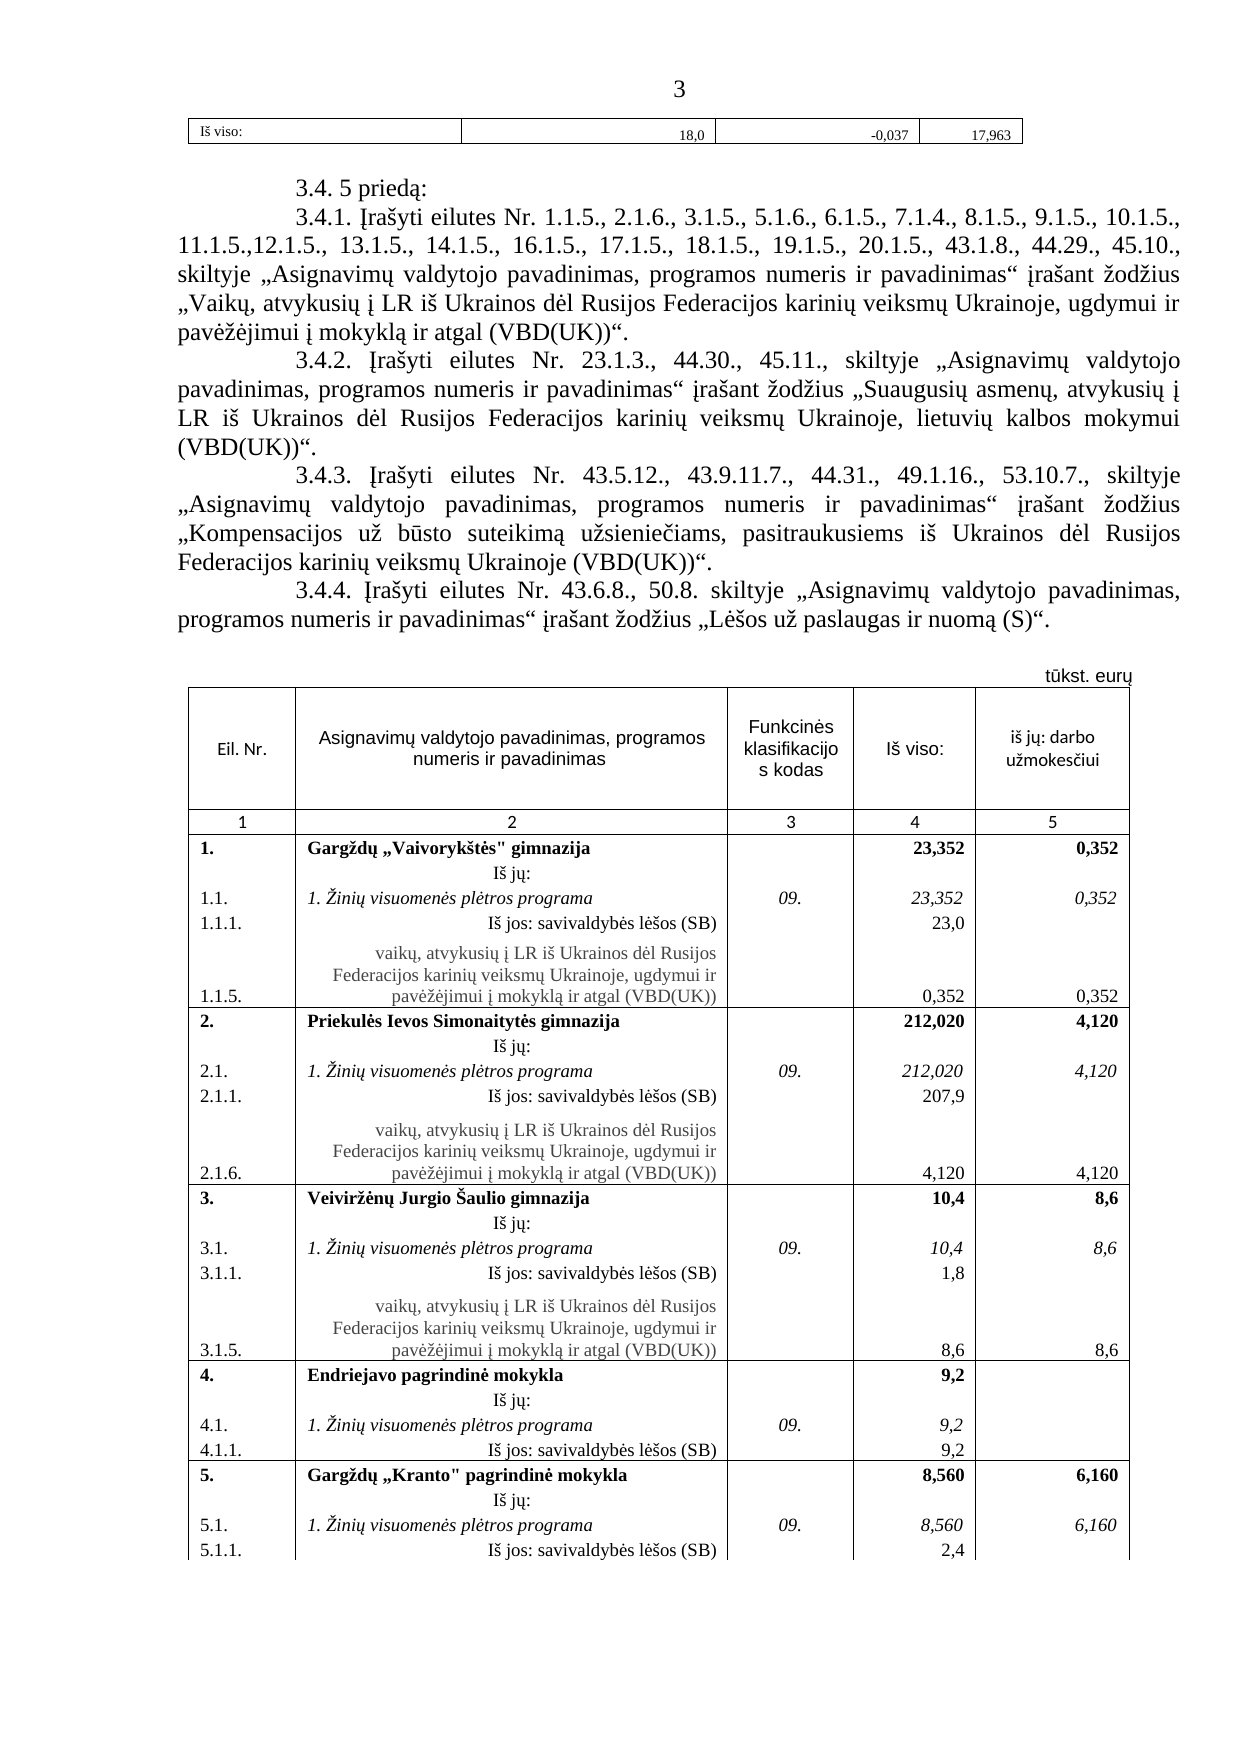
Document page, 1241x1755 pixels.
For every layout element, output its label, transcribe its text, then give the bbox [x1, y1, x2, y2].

table_cell [728, 1485, 853, 1510]
table_cell [976, 1032, 1129, 1057]
table_cell 8,6 [976, 1284, 1129, 1360]
table_cell [854, 859, 975, 883]
table_cell 3.1.5. [189, 1284, 295, 1360]
table_cell [1130, 1259, 1188, 1283]
table_cell 17,963 [920, 119, 1022, 143]
table_cell Iš jos: savivaldybės lėšos (SB) [296, 1259, 727, 1283]
table_cell 4,120 [976, 1107, 1129, 1183]
table_cell Iš jų: [296, 1385, 727, 1410]
table_cell [1130, 1535, 1188, 1560]
table_cell 3 [728, 810, 853, 833]
table_cell [1130, 1209, 1188, 1233]
table_cell 23,352 [854, 884, 975, 908]
table_cell [976, 1485, 1129, 1510]
table_cell [1130, 1510, 1188, 1535]
table_cell [189, 859, 295, 883]
table_cell Iš jų: [296, 859, 727, 883]
table_cell [1130, 1485, 1188, 1510]
table_cell [1130, 1385, 1188, 1410]
table_cell [728, 859, 853, 883]
table_cell [189, 1032, 295, 1057]
table_cell [976, 1410, 1129, 1435]
table_cell 212,020 [854, 1057, 975, 1082]
table_cell 2.1. [189, 1057, 295, 1082]
table_cell [1130, 1435, 1188, 1460]
table_cell 1. Žinių visuomenės plėtros programa [296, 884, 727, 908]
table_cell 3.1. [189, 1234, 295, 1258]
table_cell [1130, 834, 1188, 858]
table_cell [1130, 909, 1188, 933]
table_cell [189, 1485, 295, 1510]
table_cell 0,352 [854, 934, 975, 1007]
table_cell Iš viso: [854, 688, 975, 808]
table_cell [1130, 1284, 1188, 1360]
table_cell [728, 1082, 853, 1107]
table_cell 09. [728, 1510, 853, 1535]
table_cell [728, 934, 853, 1007]
table_cell [728, 1535, 853, 1560]
text 3.4. 5 priedą: [177, 173, 1181, 202]
table_header [189, 662, 303, 687]
table_cell [976, 1385, 1129, 1410]
table_cell [728, 1032, 853, 1057]
table_cell 3. [189, 1185, 295, 1208]
table_cell 10,4 [854, 1185, 975, 1208]
table_cell [1130, 884, 1188, 908]
table_cell [976, 1435, 1129, 1460]
table_cell [1130, 1057, 1188, 1082]
table_cell 2 [296, 810, 727, 833]
table_cell 09. [728, 884, 853, 908]
table_cell 09. [728, 1057, 853, 1082]
table_cell Iš jos: savivaldybės lėšos (SB) [296, 1082, 727, 1107]
table_cell [728, 1008, 853, 1032]
table_cell 09. [728, 1234, 853, 1258]
table_cell 8,6 [854, 1284, 975, 1360]
text 3.4.1. Įrašyti eilutes Nr. 1.1.5., 2.1.6., 3.1.5., 5.1.6., 6.1.5., 7.1.4., 8.1.5., 9.1.5., 10.1.5., 11.1.5.,12.1.5., 13.1.5., 14.1.5., 16.1.5., 17.1.5., 18.1.5., 19.1.5., 20.1.5., 43.1.8., 44.29., 45.10., skiltyje „Asignavimų valdytojo pavadinimas, programos numeris ir pavadinimas“ įrašant žodžius „Vaikų, atvykusių į LR iš Ukrainos dėl Rusijos Federacijos karinių veiksmų Ukrainoje, ugdymui ir pavėžėjimui į mokyklą ir atgal (VBD(UK))“. [177, 202, 1181, 345]
table_header [893, 662, 1023, 687]
table_cell Iš jų: [296, 1032, 727, 1057]
table_cell Iš viso: [189, 119, 461, 143]
table_cell 18,0 [462, 119, 715, 143]
table_cell 8,6 [976, 1185, 1129, 1208]
table_cell [1130, 1184, 1188, 1208]
table_cell 1.1. [189, 884, 295, 908]
table_cell [1130, 1032, 1188, 1057]
table_cell 9,2 [854, 1435, 975, 1460]
table_cell [1130, 1007, 1188, 1032]
table_header [752, 662, 893, 687]
table_cell 5. [189, 1461, 295, 1485]
table_cell vaikų, atvykusių į LR iš Ukrainos dėl Rusijos Federacijos karinių veiksmų Ukrainoje, ugdymui ir pavėžėjimui į mokyklą ir atgal (VBD(UK)) [296, 934, 727, 1007]
table_cell 23,352 [854, 835, 975, 858]
table_cell [976, 1535, 1129, 1560]
table_cell [1130, 1410, 1188, 1435]
table_cell [728, 1284, 853, 1360]
table_cell 4,120 [976, 1057, 1129, 1082]
table_cell Iš jos: savivaldybės lėšos (SB) [296, 909, 727, 933]
table_cell Asignavimų valdytojo pavadinimas, programos numeris ir pavadinimas [296, 688, 727, 808]
table_cell [1130, 1460, 1188, 1485]
table_cell [1130, 809, 1188, 833]
table_cell [189, 1209, 295, 1233]
table_cell 3.1.1. [189, 1259, 295, 1283]
text 3.4.3. Įrašyti eilutes Nr. 43.5.12., 43.9.11.7., 44.31., 49.1.16., 53.10.7., skiltyje „Asignavimų valdytojo pavadinimas, programos numeris ir pavadinimas“ įrašant žodžius „Kompensacijos už būsto suteikimą užsieniečiams, pasitraukusiems iš Ukrainos dėl Rusijos Federacijos karinių veiksmų Ukrainoje (VBD(UK))“. [177, 460, 1181, 575]
table_cell 5.1. [189, 1510, 295, 1535]
table_cell 4.1.1. [189, 1435, 295, 1460]
text 3.4.2. Įrašyti eilutes Nr. 23.1.3., 44.30., 45.11., skiltyje „Asignavimų valdytojo pavadinimas, programos numeris ir pavadinimas“ įrašant žodžius „Suaugusių asmenų, atvykusių į LR iš Ukrainos dėl Rusijos Federacijos karinių veiksmų Ukrainoje, lietuvių kalbos mokymui (VBD(UK))“. [177, 345, 1181, 460]
table_cell 2. [189, 1008, 295, 1032]
table_cell [976, 1259, 1129, 1283]
table_cell 1. Žinių visuomenės plėtros programa [296, 1057, 727, 1082]
table_cell [1130, 1082, 1188, 1107]
table_cell Iš jos: savivaldybės lėšos (SB) [296, 1435, 727, 1460]
table_cell Eil. Nr. [189, 688, 295, 808]
table_cell [728, 1361, 853, 1385]
table_cell 8,6 [976, 1234, 1129, 1258]
table_cell iš jų: darbo užmokesčiui [976, 688, 1129, 808]
table_cell 9,2 [854, 1410, 975, 1435]
table_cell [976, 909, 1129, 933]
table_cell 4 [854, 810, 975, 833]
table_cell 1.1.5. [189, 934, 295, 1007]
table_cell [1130, 687, 1188, 808]
table_cell 09. [728, 1410, 853, 1435]
table_cell 5 [976, 810, 1129, 833]
table_cell 10,4 [854, 1234, 975, 1258]
table_cell 2.1.6. [189, 1107, 295, 1183]
table_cell 1.1.1. [189, 909, 295, 933]
table_cell Gargždų „Vaivorykštės" gimnazija [296, 835, 727, 858]
table_cell [1130, 934, 1188, 1007]
table_cell 6,160 [976, 1461, 1129, 1485]
table_cell 1. Žinių visuomenės plėtros programa [296, 1234, 727, 1258]
table_cell [1130, 859, 1188, 883]
table_cell [854, 1032, 975, 1057]
table_cell Iš jos: savivaldybės lėšos (SB) [296, 1535, 727, 1560]
table_cell 8,560 [854, 1510, 975, 1535]
table_cell [1130, 1107, 1188, 1183]
table_cell 2,4 [854, 1535, 975, 1560]
table_cell [728, 1461, 853, 1485]
table_cell 1. Žinių visuomenės plėtros programa [296, 1510, 727, 1535]
table_cell 8,560 [854, 1461, 975, 1485]
table_cell [728, 1107, 853, 1183]
table_cell Endriejavo pagrindinė mokykla [296, 1361, 727, 1385]
table_cell 4. [189, 1361, 295, 1385]
table_cell 0,352 [976, 884, 1129, 908]
table_cell 207,9 [854, 1082, 975, 1107]
table_cell [854, 1209, 975, 1233]
table_cell 4,120 [976, 1008, 1129, 1032]
table_cell 1. [189, 835, 295, 858]
table_cell 212,020 [854, 1008, 975, 1032]
table_cell [1130, 1360, 1188, 1385]
table_cell Gargždų „Kranto" pagrindinė mokykla [296, 1461, 727, 1485]
table_cell [854, 1385, 975, 1410]
table_cell [189, 1385, 295, 1410]
table_cell 4,120 [854, 1107, 975, 1183]
table_cell [976, 1361, 1129, 1385]
table_cell [854, 1485, 975, 1510]
table_cell 0,352 [976, 835, 1129, 858]
table_cell 1,8 [854, 1259, 975, 1283]
table_cell 23,0 [854, 909, 975, 933]
table_cell [728, 1435, 853, 1460]
table_cell Funkcinės klasifikacijos kodas [728, 688, 853, 808]
table_cell [976, 1209, 1129, 1233]
table_cell Veiviržėnų Jurgio Šaulio gimnazija [296, 1185, 727, 1208]
table_cell [728, 835, 853, 858]
table_cell 9,2 [854, 1361, 975, 1385]
table_cell [1130, 1234, 1188, 1258]
table_cell [728, 1209, 853, 1233]
table_cell 1 [189, 810, 295, 833]
table_cell 6,160 [976, 1510, 1129, 1535]
table_cell [976, 859, 1129, 883]
table_cell 5.1.1. [189, 1535, 295, 1560]
table_cell -0,037 [716, 119, 919, 143]
text 3.4.4. Įrašyti eilutes Nr. 43.6.8., 50.8. skiltyje „Asignavimų valdytojo pavadinimas, programos numeris ir pavadinimas“ įrašant žodžius „Lėšos už paslaugas ir nuomą (S)“. [177, 575, 1181, 633]
table_cell Priekulės Ievos Simonaitytės gimnazija [296, 1008, 727, 1032]
table_cell 2.1.1. [189, 1082, 295, 1107]
table_cell [728, 1259, 853, 1283]
table_cell [728, 1385, 853, 1410]
table_cell Iš jų: [296, 1485, 727, 1510]
table_cell 0,352 [976, 934, 1129, 1007]
table_header [303, 662, 752, 687]
table_cell vaikų, atvykusių į LR iš Ukrainos dėl Rusijos Federacijos karinių veiksmų Ukrainoje, ugdymui ir pavėžėjimui į mokyklą ir atgal (VBD(UK)) [296, 1107, 727, 1183]
table_cell Iš jų: [296, 1209, 727, 1233]
table_cell 4.1. [189, 1410, 295, 1435]
table_cell 1. Žinių visuomenės plėtros programa [296, 1410, 727, 1435]
table_cell [728, 909, 853, 933]
table_cell [728, 1185, 853, 1208]
table_header tūkst. eurų [1023, 662, 1188, 687]
table_cell vaikų, atvykusių į LR iš Ukrainos dėl Rusijos Federacijos karinių veiksmų Ukrainoje, ugdymui ir pavėžėjimui į mokyklą ir atgal (VBD(UK)) [296, 1284, 727, 1360]
table_cell [976, 1082, 1129, 1107]
